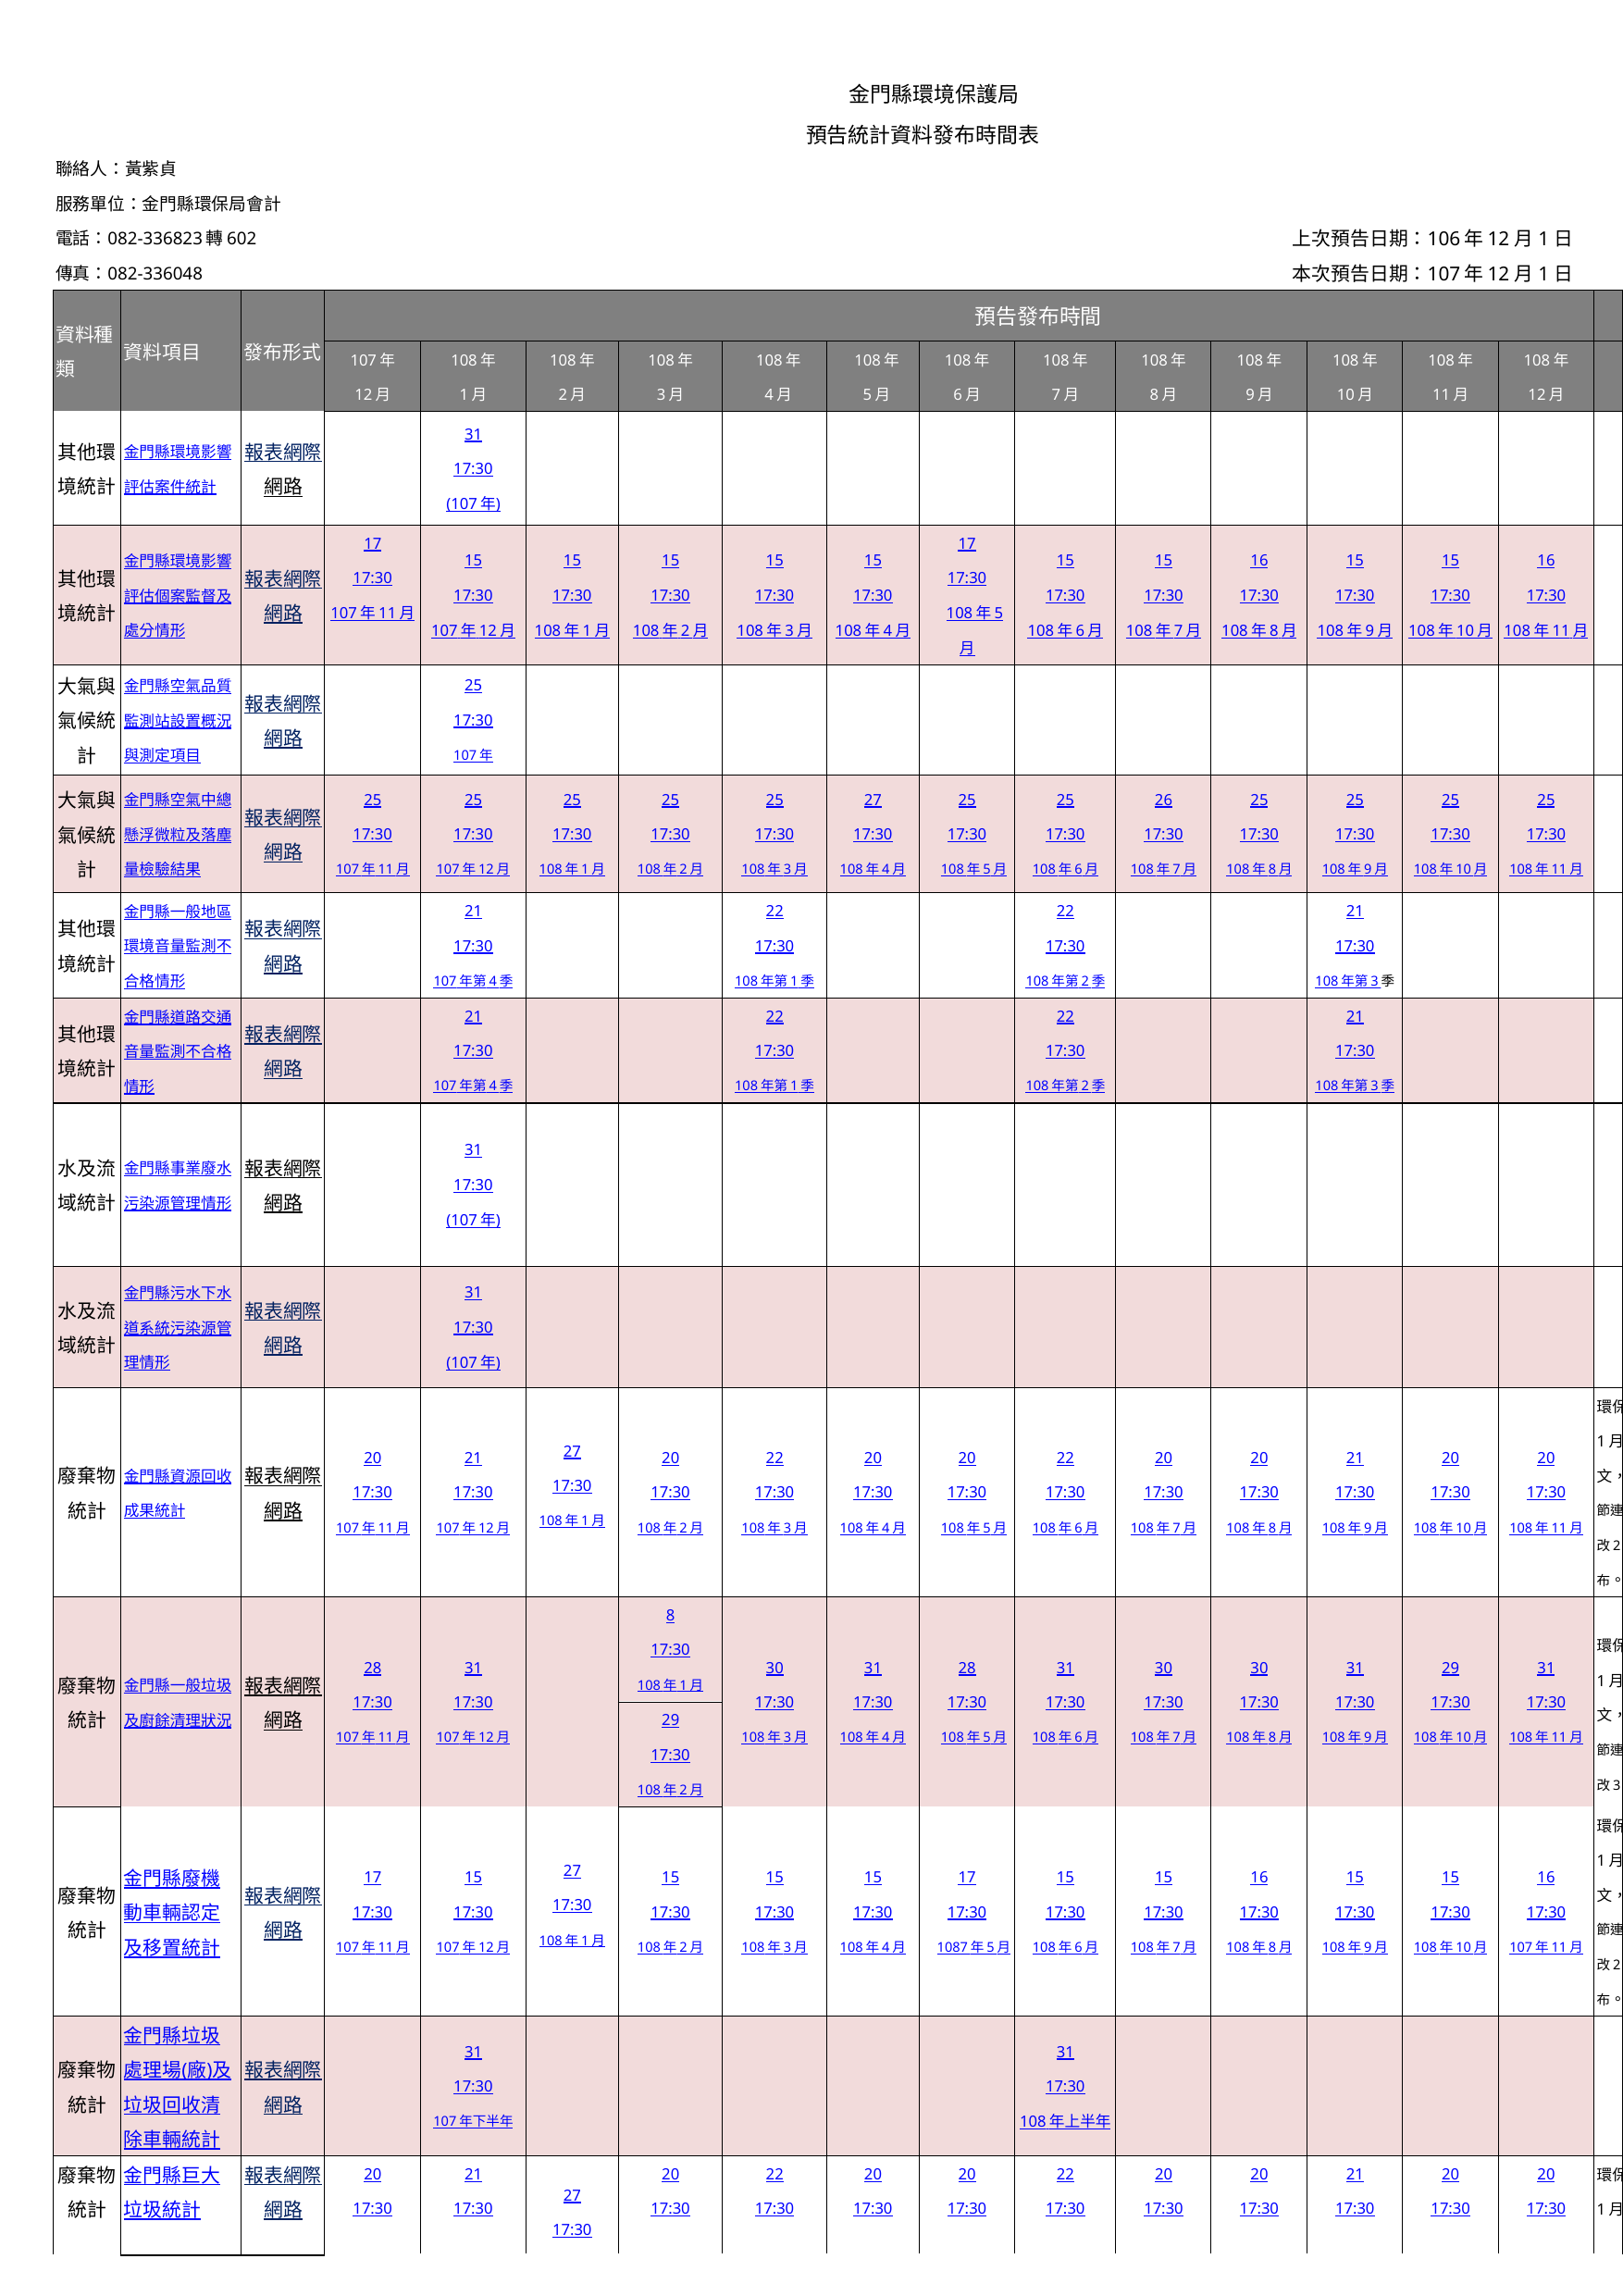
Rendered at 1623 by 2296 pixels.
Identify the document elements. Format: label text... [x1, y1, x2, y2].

table_cell 20 17:30 108年4月 [827, 1388, 919, 1596]
table_cell [502, 220, 637, 254]
table_cell 大氣與氣候統計 [54, 776, 120, 892]
table_cell 27 17:30 [526, 2156, 618, 2254]
table_cell 31 17:30 107年12月 [421, 1597, 526, 1806]
table_cell 金門縣垃圾處理場(廠)及垃圾回收清除車輛統計 [121, 2017, 241, 2155]
table_cell [827, 2017, 919, 2155]
table_cell 20 17:30 108年2月 [619, 1388, 722, 1596]
table_cell [737, 254, 856, 290]
table_cell [1199, 220, 1290, 254]
table_cell 服務單位：金門縣環保局會計 [53, 185, 325, 220]
table_cell [1211, 412, 1307, 525]
table_cell [920, 412, 1014, 525]
table_cell 22 17:30 108年6月 [1015, 1388, 1115, 1596]
table_cell 其他環境統計 [54, 526, 120, 664]
table_cell 15 17:30 108年3月 [723, 1806, 826, 2016]
table_cell [1116, 1267, 1210, 1387]
table_cell 20 17:30 [826, 2156, 919, 2254]
table_cell 報表網際網路 [242, 2017, 324, 2155]
table_cell [737, 151, 856, 185]
table_cell 本次預告日期：107年12 月 1 日 [1290, 254, 1623, 290]
table_cell 31 17:30 107年下半年 [421, 2017, 526, 2155]
table_cell 報表網際網路 [242, 893, 324, 998]
table_cell [527, 1597, 618, 1806]
table_cell 15 17:30 108年6月 [1015, 1806, 1115, 2016]
table_cell [1499, 412, 1593, 525]
table_cell 31 17:30 108年11月 [1499, 1597, 1593, 1806]
table_cell 20 17:30 [325, 2156, 420, 2254]
table_cell 廢棄物統計 [54, 1807, 120, 2016]
table_cell 15 17:30 108年10月 [1403, 1806, 1498, 2016]
table_cell [637, 151, 737, 185]
table_cell [1594, 893, 1622, 998]
table_cell [637, 185, 737, 220]
table_cell 金門縣一般垃圾及廚餘清理狀況 [121, 1597, 241, 1806]
table_cell [827, 665, 919, 775]
table_cell [1116, 2017, 1210, 2155]
table_cell 15 17:30 108年3月 [723, 526, 826, 664]
table_cell [637, 254, 737, 290]
table_cell [1307, 1104, 1402, 1265]
table_cell [527, 1104, 618, 1265]
table_cell [1594, 341, 1622, 411]
table_cell 環保署108年1月15日來文，因應農曆春節連假1月報表改2月27日發布。 [1594, 1806, 1622, 2016]
table_cell [1116, 1104, 1210, 1265]
table_cell 31 17:30 (107年) [421, 1104, 526, 1265]
table_cell 20 17:30 [1116, 2156, 1211, 2254]
table_cell [619, 999, 722, 1102]
table_cell 25 17:30 108年1月 [527, 776, 618, 892]
table_cell 16 17:30 108年11月 [1499, 526, 1593, 664]
table_cell 金門縣事業廢水污染源管理情形 [121, 1104, 241, 1265]
table_cell 20 17:30 [1498, 2156, 1593, 2254]
table_cell [920, 1104, 1014, 1265]
table_cell [1015, 412, 1115, 525]
table_cell [325, 893, 420, 998]
table_cell [420, 220, 502, 254]
table_cell [1403, 893, 1498, 998]
table_cell 報表網際網路 [242, 411, 324, 525]
table_cell 30 17:30 108年3月 [723, 1597, 826, 1806]
table_cell [1403, 1104, 1498, 1265]
table_cell 25 17:30 108年10月 [1403, 776, 1498, 892]
table_cell 16 17:30 108年8月 [1211, 526, 1307, 664]
table_cell 其他環境統計 [54, 999, 120, 1102]
table_cell [619, 1267, 722, 1387]
table_cell 備註 [1594, 291, 1622, 341]
table_cell 31 17:30 108年6月 [1015, 1597, 1115, 1806]
table_cell [325, 185, 420, 220]
table_cell [1499, 1104, 1593, 1265]
table_cell [1290, 185, 1380, 220]
table_cell [53, 116, 146, 151]
table_cell [827, 412, 919, 525]
table_cell [1116, 665, 1210, 775]
table_cell 21 17:30 107年第4季 [421, 893, 526, 998]
table_cell [827, 893, 919, 998]
table_cell [502, 151, 637, 185]
table_cell 31 17:30 108年4月 [827, 1597, 919, 1806]
table_cell [527, 412, 618, 525]
table_cell 108年 10月 [1307, 341, 1402, 411]
table_cell 20 17:30 108年7月 [1116, 1388, 1210, 1596]
table_cell 22 17:30 108年第2季 [1015, 999, 1115, 1102]
table_cell 17 17:30 107年11月 [325, 1806, 420, 2016]
table_cell [737, 185, 856, 220]
table_cell [978, 254, 1075, 290]
table_cell [1307, 665, 1402, 775]
table_cell [527, 665, 618, 775]
table_cell 報表網際網路 [242, 665, 324, 775]
table_cell [978, 220, 1075, 254]
table_cell 水及流域統計 [54, 1267, 120, 1387]
table_cell 30 17:30 108年7月 [1116, 1597, 1210, 1806]
table_cell 報表網際網路 [242, 1267, 324, 1387]
table_cell 28 17:30 107年11月 [325, 1597, 420, 1806]
table_cell 發布形式 [242, 291, 324, 411]
table_cell 22 17:30 [1015, 2156, 1116, 2254]
table_cell [1015, 1267, 1115, 1387]
table_header [53, 69, 146, 116]
table_cell 環保署108年1月15日來文，因應農曆春節連假1月報表改2月27日發布。 [1594, 2156, 1622, 2254]
table_cell 廢棄物統計 [54, 2017, 120, 2155]
table_cell 金門縣一般地區環境音量監測不合格情形 [121, 893, 241, 998]
table_cell 15 17:30 108年7月 [1116, 1806, 1210, 2016]
table_cell [723, 665, 826, 775]
table_cell [1015, 1104, 1115, 1265]
table_cell 25 17:30 107年 [421, 665, 526, 775]
table_cell 25 17:30 108年11月 [1499, 776, 1593, 892]
table_cell 報表網際網路 [242, 1806, 324, 2016]
table_cell 8 17:30 108年1月 [619, 1597, 722, 1701]
table_cell 傳真：082-336048 [53, 254, 325, 290]
table_cell 17 17:30 1087年5月 [920, 1806, 1014, 2016]
table_cell [827, 1267, 919, 1387]
table_cell [527, 1267, 618, 1387]
table_cell [1015, 665, 1115, 775]
table_cell [325, 2017, 420, 2155]
table_cell 31 17:30 108年9月 [1307, 1597, 1402, 1806]
table_cell 31 17:30 108年上半年 [1015, 2017, 1115, 2155]
table_cell 25 17:30 107年12月 [421, 776, 526, 892]
table_cell 21 17:30 108年第3季 [1307, 893, 1402, 998]
table_cell [1484, 185, 1578, 220]
table_cell 15 17:30 108年2月 [619, 526, 722, 664]
table_cell [1578, 185, 1623, 220]
table_cell 108年 2月 [527, 341, 618, 411]
table_cell 15 17:30 108年2月 [619, 1807, 722, 2016]
table_cell [1594, 1267, 1622, 1387]
table_cell 報表網際網路 [242, 1597, 324, 1806]
table_cell [1403, 665, 1498, 775]
table_cell 25 17:30 108年6月 [1015, 776, 1115, 892]
table_cell 30 17:30 108年8月 [1211, 1597, 1307, 1806]
table_cell 31 17:30 (107年) [421, 1267, 526, 1387]
table_cell 21 17:30 107年12月 [421, 1388, 526, 1596]
table_cell [1594, 1104, 1622, 1265]
table_cell 資料種類 [54, 291, 120, 411]
table_cell [619, 2017, 722, 2155]
table_cell [1307, 412, 1402, 525]
table_cell 15 17:30 107年12月 [421, 526, 526, 664]
table_cell [920, 2017, 1014, 2155]
table_cell 27 17:30 108年4月 [827, 776, 919, 892]
table_cell [1499, 893, 1593, 998]
table_cell 金門縣空氣中總懸浮微粒及落塵量檢驗結果 [121, 776, 241, 892]
table_cell 17 17:30 107年11月 [325, 526, 420, 664]
table_cell 15 17:30 107年12月 [421, 1806, 526, 2016]
table_cell 20 17:30 [1403, 2156, 1498, 2254]
table_cell 15 17:30 108年6月 [1015, 526, 1115, 664]
table_cell 21 17:30 [1307, 2156, 1403, 2254]
table_cell [325, 151, 420, 185]
table_cell [856, 220, 978, 254]
table_cell 資料項目 [121, 291, 241, 411]
table_cell [920, 1267, 1014, 1387]
table_cell [502, 254, 637, 290]
table_cell [1499, 665, 1593, 775]
table_cell [1403, 999, 1498, 1102]
table_cell [723, 412, 826, 525]
table_cell 報表網際網路 [242, 526, 324, 664]
table_cell 21 17:30 107年第4季 [421, 999, 526, 1102]
table_cell 16 17:30 108年8月 [1211, 1806, 1307, 2016]
table_cell [856, 254, 978, 290]
table_cell [1075, 220, 1199, 254]
table_cell [527, 999, 618, 1102]
table_cell 20 17:30 [618, 2156, 723, 2254]
table_cell 20 17:30 108年5月 [920, 1388, 1014, 1596]
table_cell [284, 151, 325, 185]
table_cell [723, 1267, 826, 1387]
table_cell [1211, 999, 1307, 1102]
table_cell [978, 151, 1075, 185]
table_cell 15 17:30 108年4月 [827, 1806, 919, 2016]
table_cell 大氣與氣候統計 [54, 665, 120, 775]
table_cell [723, 1104, 826, 1265]
table_cell [1211, 1104, 1307, 1265]
table_cell [1594, 2017, 1622, 2155]
table_cell 預告發布時間 [420, 291, 1593, 341]
table_cell 22 17:30 108年3月 [723, 1388, 826, 1596]
table_cell [1578, 151, 1623, 185]
table_cell 聯絡人：黃紫貞 [53, 151, 284, 185]
table_cell 廢棄物統計 [54, 2156, 120, 2254]
table_cell 金門縣污水下水道系統污染源管理情形 [121, 1267, 241, 1387]
table_cell 31 17:30 (107年) [421, 412, 526, 525]
table_cell [325, 291, 420, 341]
table_cell 20 17:30 [1211, 2156, 1307, 2254]
table_cell 15 17:30 108年4月 [827, 526, 919, 664]
table_cell 108年 7月 [1015, 341, 1115, 411]
table_cell 28 17:30 108年5月 [920, 1597, 1014, 1806]
table_cell 環保署108年1月15日來文，因應農曆春節連假1月報表改3月8日發布。 [1594, 1621, 1622, 1806]
table_cell 108年 4月 [723, 341, 826, 411]
table_cell [1594, 999, 1622, 1102]
table_cell [978, 185, 1075, 220]
table_cell [920, 999, 1014, 1102]
table_cell [527, 893, 618, 998]
table_cell 108年 9月 [1211, 341, 1307, 411]
table_cell 報表網際網路 [242, 776, 324, 892]
table_cell 15 17:30 108年7月 [1116, 526, 1210, 664]
table_cell 其他環境統計 [54, 893, 120, 998]
table_cell 108年 6月 [920, 341, 1014, 411]
table_cell [1594, 1597, 1622, 1621]
table_cell [325, 254, 420, 290]
table_cell [1075, 254, 1199, 290]
table_cell 20 17:30 107年11月 [325, 1388, 420, 1596]
table_cell 預告統計資料發布時間表 [146, 116, 1623, 151]
table_cell [1499, 1267, 1593, 1387]
table_cell 廢棄物統計 [54, 1388, 120, 1596]
table_cell 29 17:30 108年2月 [619, 1703, 722, 1806]
table_cell 金門縣巨大垃圾統計 [121, 2156, 241, 2254]
table_cell 25 17:30 107年11月 [325, 776, 420, 892]
table_cell [1199, 151, 1290, 185]
table_cell 15 17:30 108年1月 [527, 526, 618, 664]
table_cell [502, 185, 637, 220]
table_cell [1116, 999, 1210, 1102]
table_cell [1211, 1267, 1307, 1387]
table_cell [527, 2017, 618, 2155]
table_cell [1307, 1267, 1402, 1387]
table_cell 報表網際網路 [242, 2156, 324, 2254]
table_cell 21 17:30 108年9月 [1307, 1388, 1402, 1596]
table_cell [420, 254, 502, 290]
table_cell [325, 1267, 420, 1387]
table_cell [1307, 2017, 1402, 2155]
table_cell [920, 665, 1014, 775]
table_cell 報表網際網路 [242, 999, 324, 1102]
table_cell [827, 999, 919, 1102]
table_cell 22 17:30 108年第1季 [723, 999, 826, 1102]
table_cell 108年 11月 [1403, 341, 1498, 411]
table_cell 107年 12月 [325, 341, 420, 411]
table_cell 金門縣環境影響評估案件統計 [121, 411, 241, 525]
table_cell 金門縣空氣品質監測站設置概況與測定項目 [121, 665, 241, 775]
table_cell 環保署108年1月15日來文，因應農曆春節連假1月報表改2月27日發布。 [1594, 1388, 1622, 1596]
table_cell [1403, 1267, 1498, 1387]
table_cell 21 17:30 108年第3季 [1307, 999, 1402, 1102]
table_cell [1211, 665, 1307, 775]
table_cell 27 17:30 108年1月 [527, 1388, 618, 1596]
table_cell [1075, 151, 1199, 185]
table_cell [1211, 893, 1307, 998]
table_cell 22 17:30 [723, 2156, 826, 2254]
table_cell [1199, 254, 1290, 290]
table_cell [1403, 2017, 1498, 2155]
table_cell [1484, 151, 1578, 185]
table_cell [827, 1104, 919, 1265]
table_cell [420, 151, 502, 185]
table_cell 20 17:30 108年8月 [1211, 1388, 1307, 1596]
table_cell [1116, 893, 1210, 998]
table_cell [325, 220, 420, 254]
table_cell 金門縣道路交通音量監測不合格情形 [121, 999, 241, 1102]
table_cell 108年 8月 [1116, 341, 1210, 411]
table_cell 22 17:30 108年第1季 [723, 893, 826, 998]
table_cell [619, 1104, 722, 1265]
table_cell [1380, 151, 1484, 185]
table_cell [1594, 526, 1622, 664]
table_cell 15 17:30 108年10月 [1403, 526, 1498, 664]
table_cell [619, 665, 722, 775]
table_cell 20 17:30 [919, 2156, 1015, 2254]
table_cell [856, 185, 978, 220]
table_cell [737, 220, 856, 254]
table_cell 20 17:30 108年10月 [1403, 1388, 1498, 1596]
table_cell 20 17:30 108年11月 [1499, 1388, 1593, 1596]
table_cell 金門縣廢機動車輛認定及移置統計 [121, 1806, 241, 2016]
table_cell 金門縣資源回收成果統計 [121, 1388, 241, 1596]
table_cell 25 17:30 108年2月 [619, 776, 722, 892]
table_cell 29 17:30 108年10月 [1403, 1597, 1498, 1806]
table_cell 水及流域統計 [54, 1104, 120, 1265]
table_cell 25 17:30 108年8月 [1211, 776, 1307, 892]
table_cell 25 17:30 108年5月 [920, 776, 1014, 892]
table_cell [856, 151, 978, 185]
table_cell 108年 12月 [1499, 341, 1593, 411]
table_cell 27 17:30 108年1月 [527, 1806, 618, 2016]
table_cell 108年 1月 [421, 341, 526, 411]
table_cell [420, 185, 502, 220]
table_cell 26 17:30 108年7月 [1116, 776, 1210, 892]
table_cell [1499, 999, 1593, 1102]
table_cell [325, 665, 420, 775]
table_cell 金門縣環境影響評估個案監督及處分情形 [121, 526, 241, 664]
table_cell [1211, 2017, 1307, 2155]
table_cell [619, 412, 722, 525]
table_cell 廢棄物統計 [54, 1597, 120, 1806]
table_cell [325, 1104, 420, 1265]
table_cell 15 17:30 108年9月 [1307, 1806, 1402, 2016]
table_cell 上次預告日期：106年12 月 1 日 [1290, 220, 1623, 254]
table_cell [1290, 151, 1380, 185]
table_cell 17 17:30 108年5月 [920, 526, 1014, 664]
table_cell 電話：082-336823轉602 [53, 220, 325, 254]
table_cell [1594, 412, 1622, 525]
table_cell [1403, 412, 1498, 525]
table_cell [920, 893, 1014, 998]
table_cell [1116, 412, 1210, 525]
table_cell [637, 220, 737, 254]
table_cell 108年 3月 [619, 341, 722, 411]
table_cell [1594, 776, 1622, 892]
table_cell [1594, 665, 1622, 775]
table_cell 21 17:30 [420, 2156, 526, 2254]
table_cell 報表網際網路 [242, 1104, 324, 1265]
table_cell 15 17:30 108年9月 [1307, 526, 1402, 664]
table_cell [1075, 185, 1199, 220]
table_cell 25 17:30 108年3月 [723, 776, 826, 892]
table_cell 25 17:30 108年9月 [1307, 776, 1402, 892]
table_cell [325, 999, 420, 1102]
table_cell [1499, 2017, 1593, 2155]
table_cell [619, 893, 722, 998]
table_cell [1199, 185, 1290, 220]
table_cell 其他環境統計 [54, 411, 120, 525]
table_cell 22 17:30 108年第2季 [1015, 893, 1115, 998]
table_cell 108年 5月 [827, 341, 919, 411]
table_cell [723, 2017, 826, 2155]
table_cell 報表網際網路 [242, 1388, 324, 1596]
table_header 金門縣環境保護局 [146, 69, 1623, 116]
table_cell [1380, 185, 1484, 220]
table_cell 16 17:30 107年11月 [1499, 1806, 1593, 2016]
table_cell [325, 412, 420, 525]
